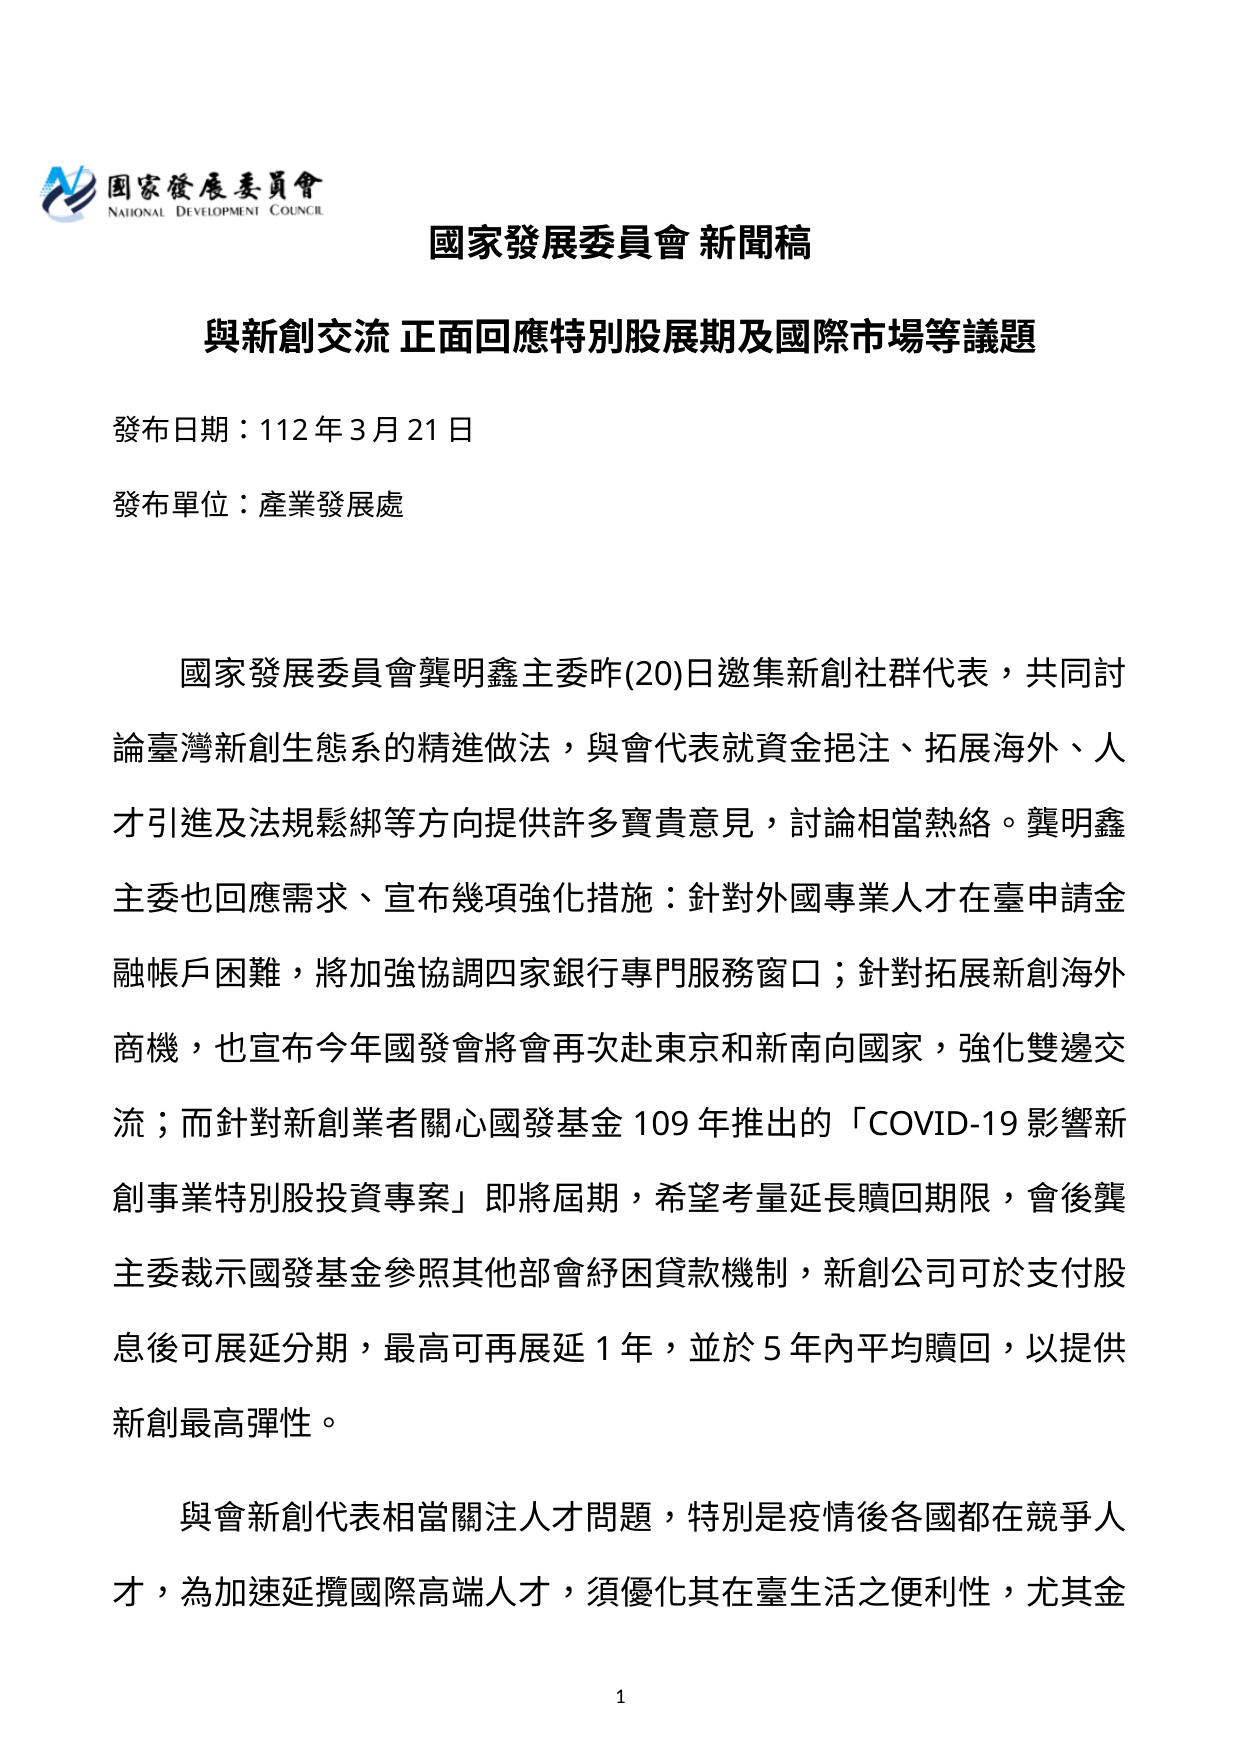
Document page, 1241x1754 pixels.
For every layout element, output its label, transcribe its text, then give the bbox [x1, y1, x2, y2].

text 國家發展委員會龔明鑫主委昨(20)日邀集新創社群代表，共同討論臺灣新創生態系的精進做法，與會代表就資金挹注、拓展海外、人才引進及法規鬆綁等方向提供許多寶貴意見，討論相當熱絡。龔明鑫主委也回應需求、宣布幾項強化措施：針對外國專業人才在臺申請金融帳戶困難，將加強協調四家銀行專門服務窗口；針對拓展新創海外商機，也宣布今年國發會將會再次赴東京和新南向國家，強化雙邊交流；而針對新創業者關心國發基金109年推出的「COVID-19影響新創事業特別股投資專案」即將屆期，希望考量延長贖回期限，會後龔主委裁示國發基金參照其他部會紓困貸款機制，新創公司可於支付股息後可展延分期，最高可再展延1年，並於5年內平均贖回，以提供新創最高彈性。 [112, 634, 1128, 1459]
picture [37, 165, 327, 223]
text 發布日期：112年3月21日 [112, 390, 994, 465]
text 發布單位：產業發展處 [112, 465, 994, 540]
text 國家發展委員會 新聞稿 [112, 202, 1128, 277]
text 與會新創代表相當關注人才問題，特別是疫情後各國都在競爭人才，為加速延攬國際高端人才，須優化其在臺生活之便利性，尤其金 [112, 1477, 1128, 1627]
text 與新創交流 正面回應特別股展期及國際市場等議題 [112, 296, 1128, 371]
